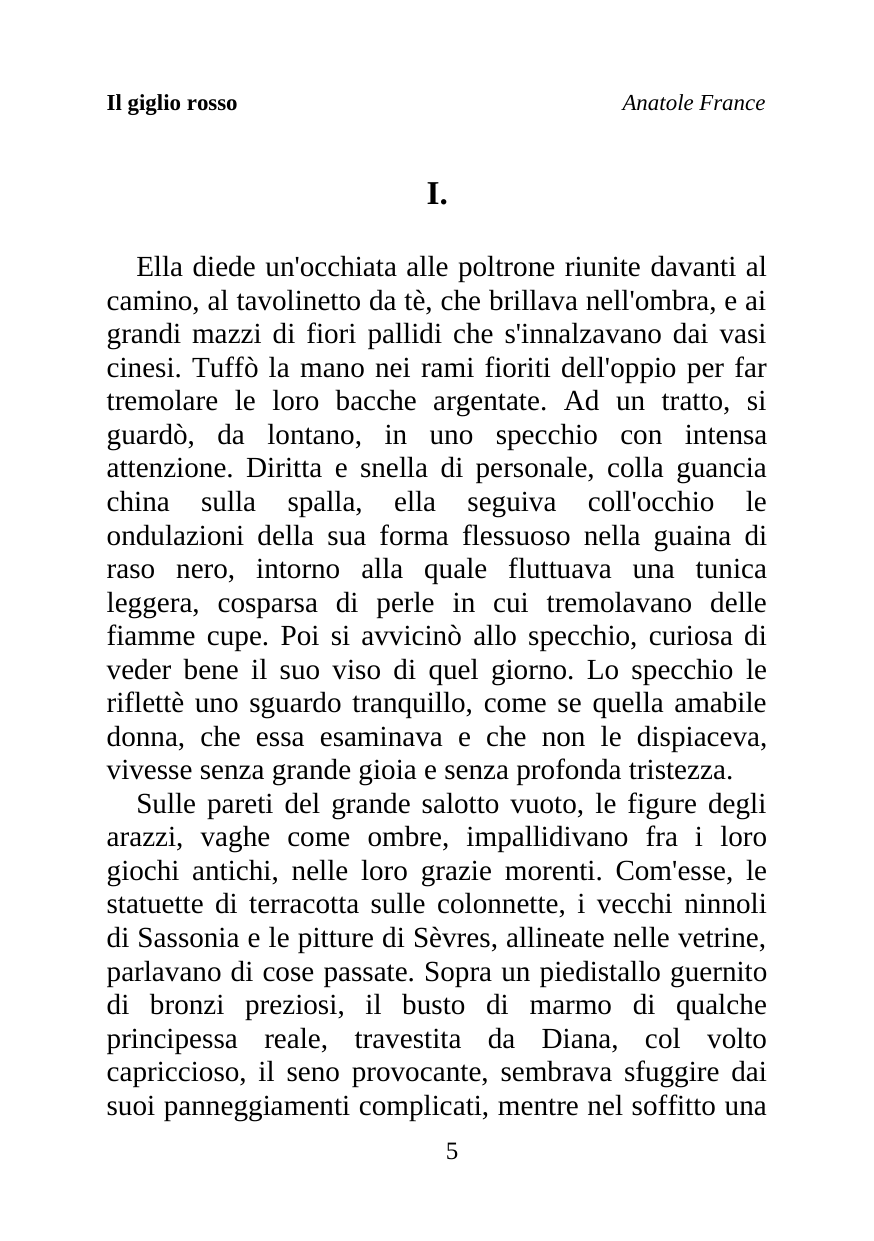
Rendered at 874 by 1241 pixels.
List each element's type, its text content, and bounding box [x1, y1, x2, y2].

text Ella diede un'occhiata alle poltrone riunite davanti al camino, al tavolinetto da tè, che brillava nell'ombra, e ai grandi mazzi di fiori pallidi che s'innalzavano dai vasi cinesi. Tuffò la mano nei rami fioriti dell'oppio per far tremolare le loro bacche argentate. Ad un tratto, si guardò, da lontano, in uno specchio con intensa attenzione. Diritta e snella di personale, colla guancia china sulla spalla, ella seguiva coll'occhio le ondulazioni della sua forma flessuoso nella guaina di raso nero, intorno alla quale fluttuava una tunica leggera, cosparsa di perle in cui tremolavano delle fiamme cupe. Poi si avvicinò allo specchio, curiosa di veder bene il suo viso di quel giorno. Lo specchio le riflettè uno sguardo tranquillo, come se quella amabile donna, che essa esaminava e che non le dispiaceva, vivesse senza grande gioia e senza profonda tristezza. [106, 249, 768, 786]
subtitle I. [106, 173, 768, 212]
text Sulle pareti del grande salotto vuoto, le figure degli arazzi, vaghe come ombre, impallidivano fra i loro giochi antichi, nelle loro grazie morenti. Com'esse, le statuette di terracotta sulle colonnette, i vecchi ninnoli di Sassonia e le pitture di Sèvres, allineate nelle vetrine, parlavano di cose passate. Sopra un piedistallo guernito di bronzi preziosi, il busto di marmo di qualche principessa reale, travestita da Diana, col volto capriccioso, il seno provocante, sembrava sfuggire dai suoi panneggiamenti complicati, mentre nel soffitto una [106, 786, 768, 1121]
